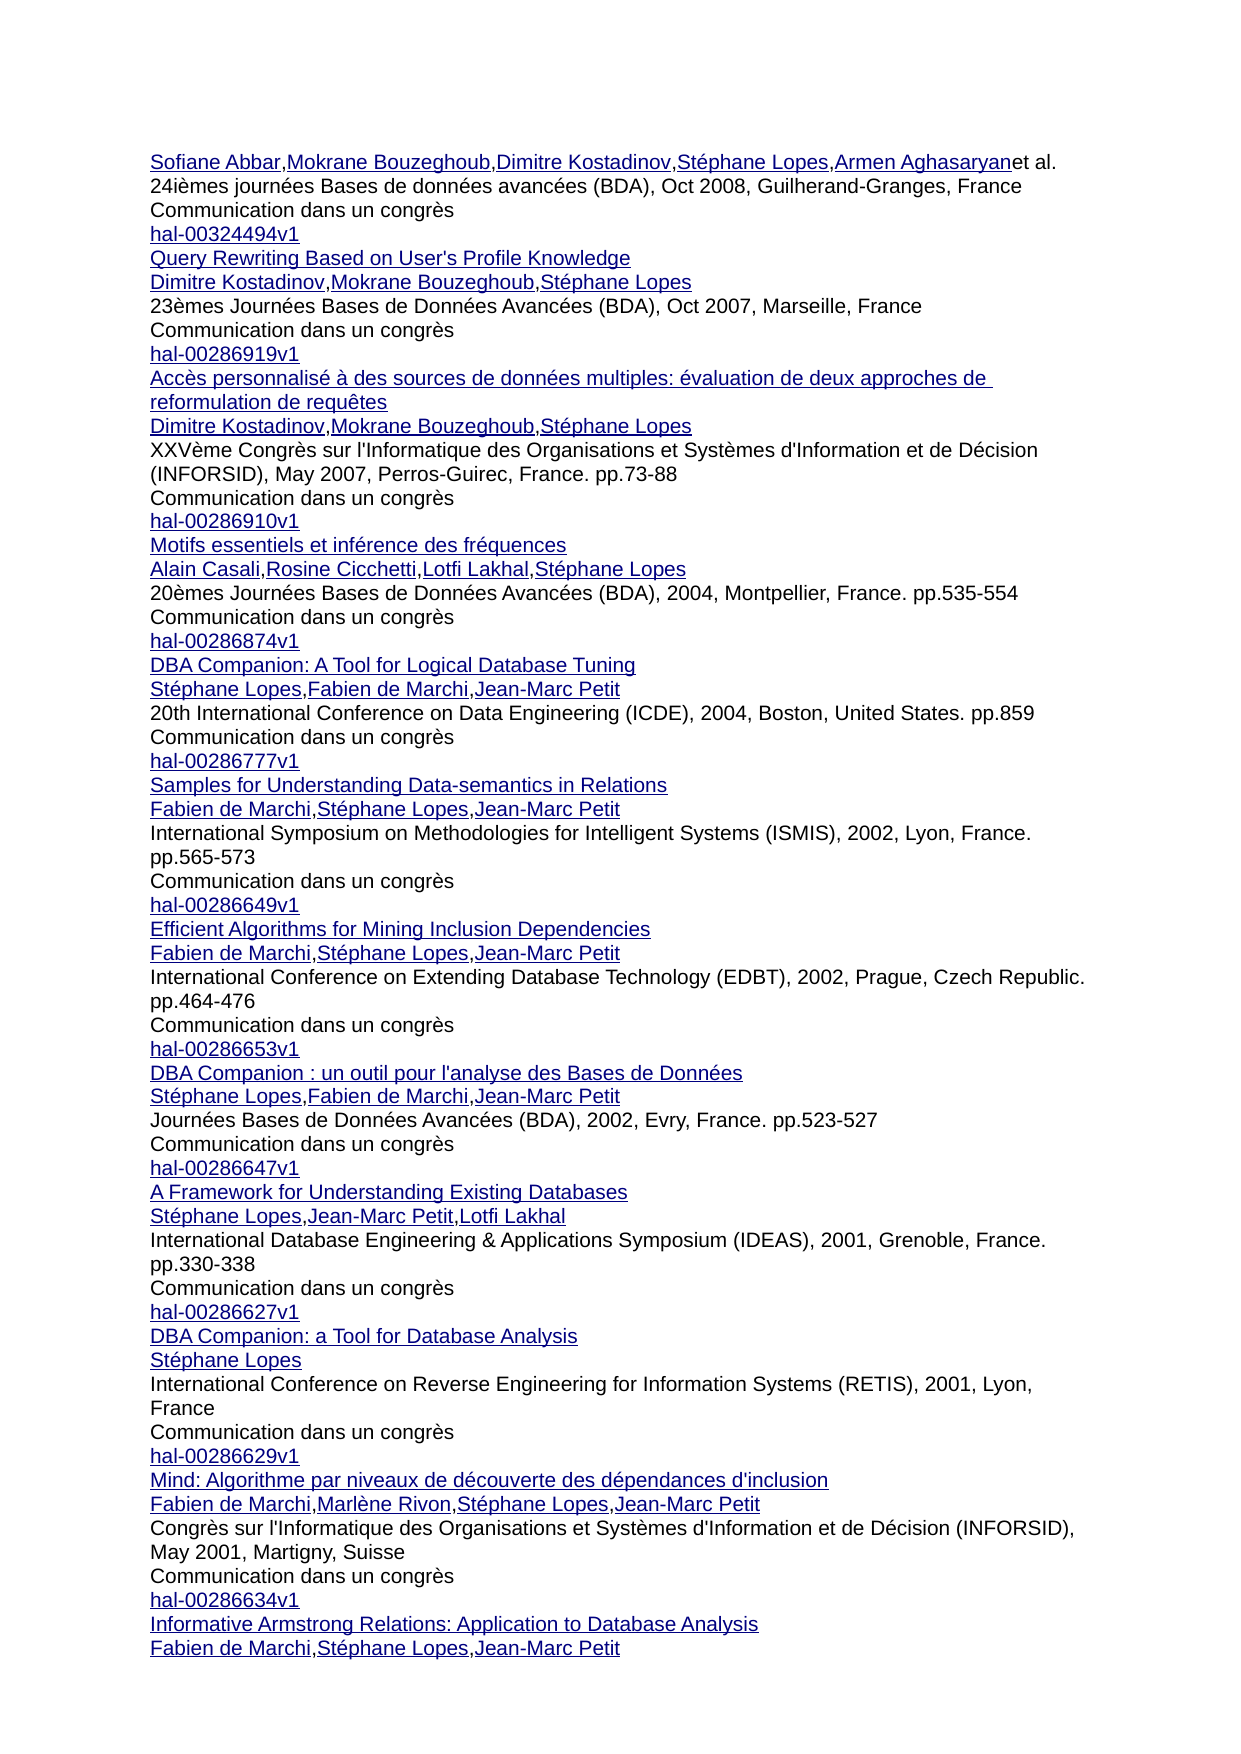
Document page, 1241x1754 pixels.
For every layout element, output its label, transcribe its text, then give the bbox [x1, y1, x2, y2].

table_cell DBA Companion: A Tool for Logical Database Tuning Stéphane Lopes,Fabien de Marchi,Jean-Marc Petit 20th International Conference on Data Engineering (ICDE), 2004, Boston, United States. pp.859 Communication dans un congrès hal-00286777v1 [150, 653, 1090, 773]
table_cell Samples for Understanding Data-semantics in Relations Fabien de Marchi,Stéphane Lopes,Jean-Marc Petit International Symposium on Methodologies for Intelligent Systems (ISMIS), 2002, Lyon, France. pp.565-573 Communication dans un congrès hal-00286649v1 [150, 773, 1090, 917]
table_cell Sofiane Abbar,Mokrane Bouzeghoub,Dimitre Kostadinov,Stéphane Lopes,Armen Aghasaryanet al. 24ièmes journées Bases de données avancées (BDA), Oct 2008, Guilherand-Granges, France Communication dans un congrès hal-00324494v1 [150, 150, 1090, 246]
table_cell DBA Companion : un outil pour l'analyse des Bases de Données Stéphane Lopes,Fabien de Marchi,Jean-Marc Petit Journées Bases de Données Avancées (BDA), 2002, Evry, France. pp.523-527 Communication dans un congrès hal-00286647v1 [150, 1060, 1090, 1180]
table_cell Query Rewriting Based on User's Profile Knowledge Dimitre Kostadinov,Mokrane Bouzeghoub,Stéphane Lopes 23èmes Journées Bases de Données Avancées (BDA), Oct 2007, Marseille, France Communication dans un congrès hal-00286919v1 [150, 246, 1090, 366]
table_cell Mind: Algorithme par niveaux de découverte des dépendances d'inclusion Fabien de Marchi,Marlène Rivon,Stéphane Lopes,Jean-Marc Petit Congrès sur l'Informatique des Organisations et Systèmes d'Information et de Décision (INFORSID), May 2001, Martigny, Suisse Communication dans un congrès hal-00286634v1 [150, 1468, 1090, 1611]
table_cell Efficient Algorithms for Mining Inclusion Dependencies Fabien de Marchi,Stéphane Lopes,Jean-Marc Petit International Conference on Extending Database Technology (EDBT), 2002, Prague, Czech Republic. pp.464-476 Communication dans un congrès hal-00286653v1 [150, 917, 1090, 1060]
table_cell A Framework for Understanding Existing Databases Stéphane Lopes,Jean-Marc Petit,Lotfi Lakhal International Database Engineering & Applications Symposium (IDEAS), 2001, Grenoble, France. pp.330-338 Communication dans un congrès hal-00286627v1 [150, 1180, 1090, 1324]
table_cell Accès personnalisé à des sources de données multiples: évaluation de deux approches de reformulation de requêtes Dimitre Kostadinov,Mokrane Bouzeghoub,Stéphane Lopes XXVème Congrès sur l'Informatique des Organisations et Systèmes d'Information et de Décision (INFORSID), May 2007, Perros-Guirec, France. pp.73-88 Communication dans un congrès hal-00286910v1 [150, 366, 1090, 533]
table_cell Informative Armstrong Relations: Application to Database Analysis Fabien de Marchi,Stéphane Lopes,Jean-Marc Petit [150, 1611, 1090, 1659]
table_cell DBA Companion: a Tool for Database Analysis Stéphane Lopes International Conference on Reverse Engineering for Information Systems (RETIS), 2001, Lyon, France Communication dans un congrès hal-00286629v1 [150, 1324, 1090, 1468]
table_cell Motifs essentiels et inférence des fréquences Alain Casali,Rosine Cicchetti,Lotfi Lakhal,Stéphane Lopes 20èmes Journées Bases de Données Avancées (BDA), 2004, Montpellier, France. pp.535-554 Communication dans un congrès hal-00286874v1 [150, 533, 1090, 653]
